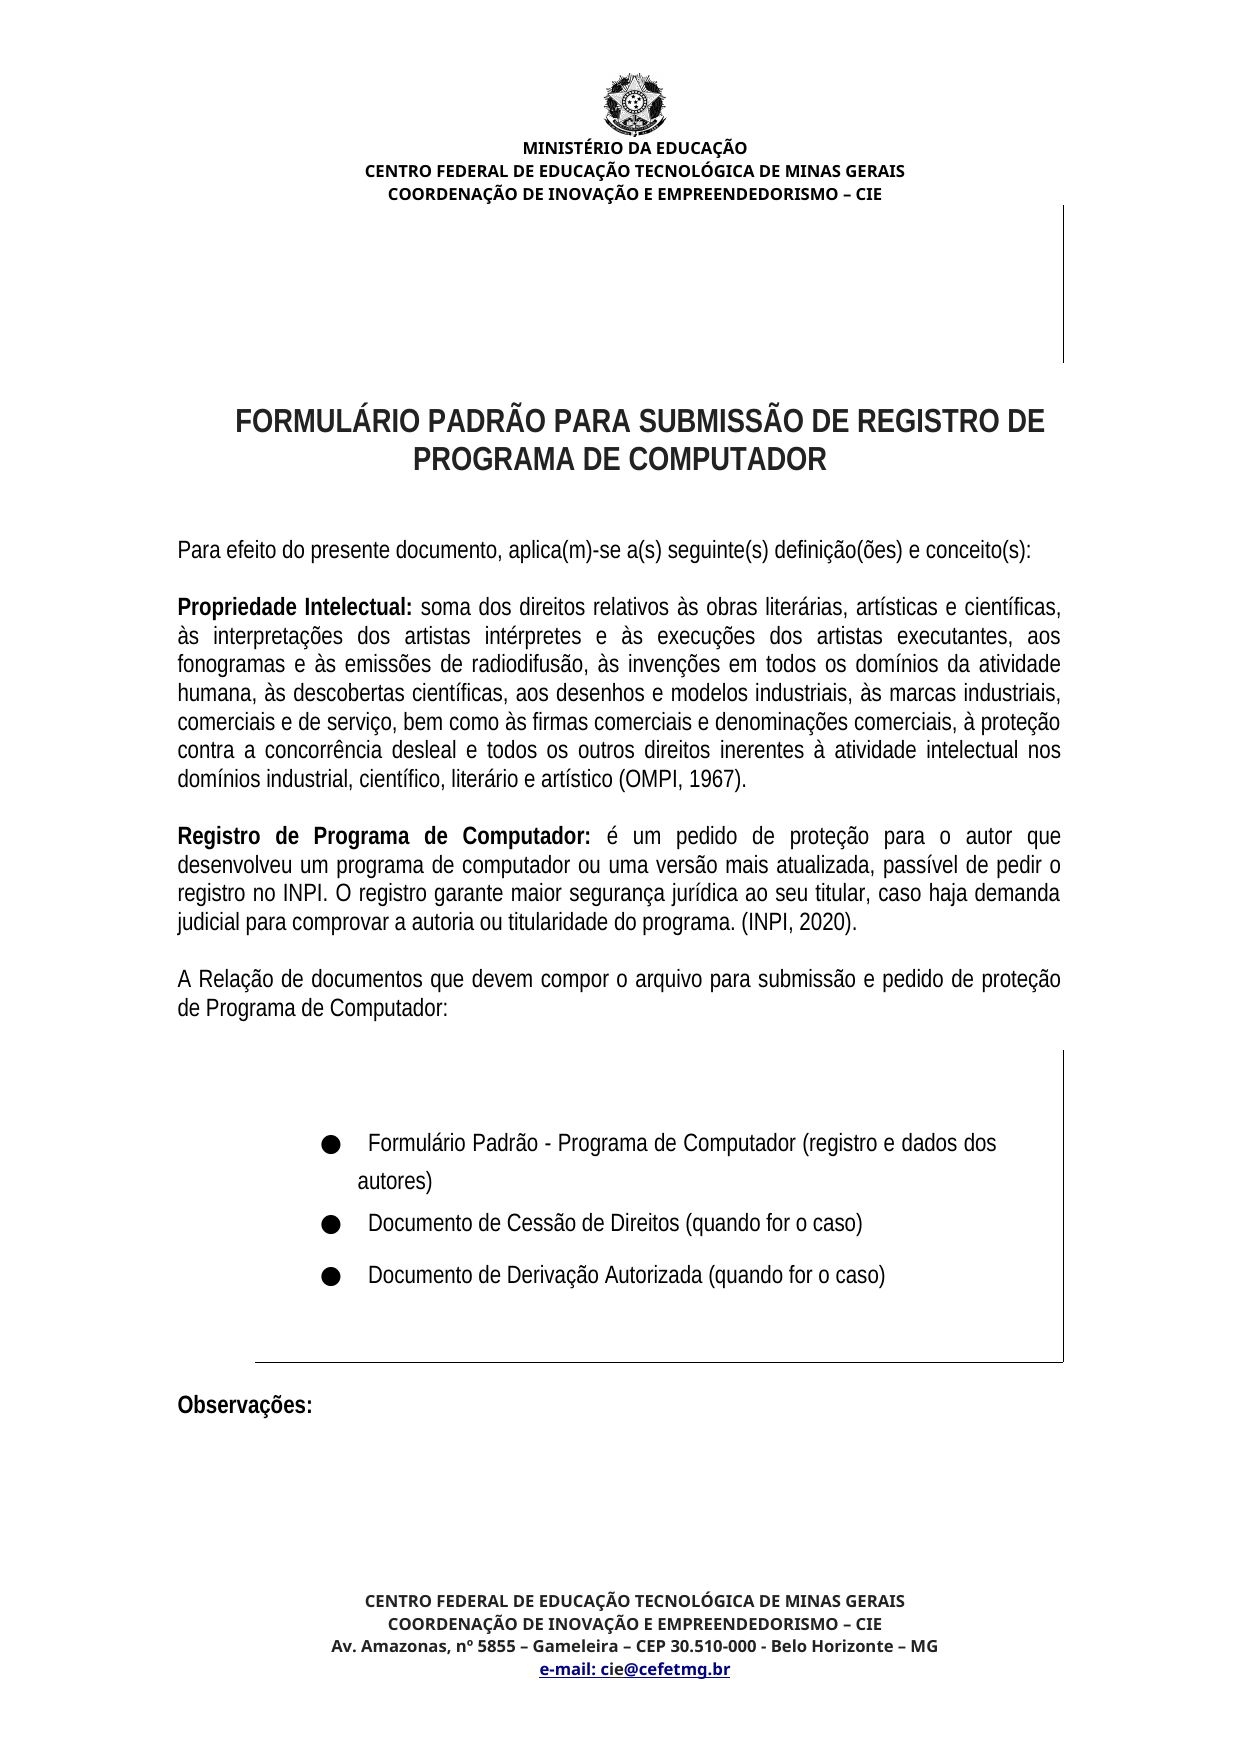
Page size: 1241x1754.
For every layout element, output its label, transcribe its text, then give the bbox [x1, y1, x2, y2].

text A Relação de documentos que devem compor o arquivo para submissão e pedido de proteção de Programa de Computador: [177, 964, 1063, 1022]
text Registro de Programa de Computador: é um pedido de proteção para o autor que desenvolveu um programa de computador ou uma versão mais atualizada, passível de pedir o registro no INPI. O registro garante maior segurança jurídica ao seu titular, caso haja demanda judicial para comprovar a autoria ou titularidade do programa. (INPI, 2020). [177, 821, 1063, 936]
text Para efeito do presente documento, aplica(m)-se a(s) seguinte(s) definição(ões) e conceito(s): [177, 535, 1063, 563]
text Propriedade Intelectual: soma dos direitos relativos às obras literárias, artísticas e científicas, às interpretações dos artistas intérpretes e às execuções dos artistas executantes, aos fonogramas e às emissões de radiodifusão, às invenções em todos os domínios da atividade humana, às descobertas científicas, aos desenhos e modelos industriais, às marcas industriais, comerciais e de serviço, bem como às firmas comerciais e denominações comerciais, à proteção contra a concorrência desleal e todos os outros direitos inerentes à atividade intelectual nos domínios industrial, científico, literário e artístico (OMPI, 1967). [177, 592, 1063, 792]
list Documento de Derivação Autorizada (quando for o caso) [255, 1246, 1063, 1362]
text Observações: [177, 1391, 1063, 1419]
text FORMULÁRIO PADRÃO PARA SUBMISSÃO DE REGISTRO DE PROGRAMA DE COMPUTADOR [177, 401, 1063, 477]
picture [603, 73, 667, 137]
list Documento de Cessão de Direitos (quando for o caso) [255, 1195, 1063, 1246]
list Formulário Padrão - Programa de Computador (registro e dados dos autores) [255, 1050, 1063, 1195]
